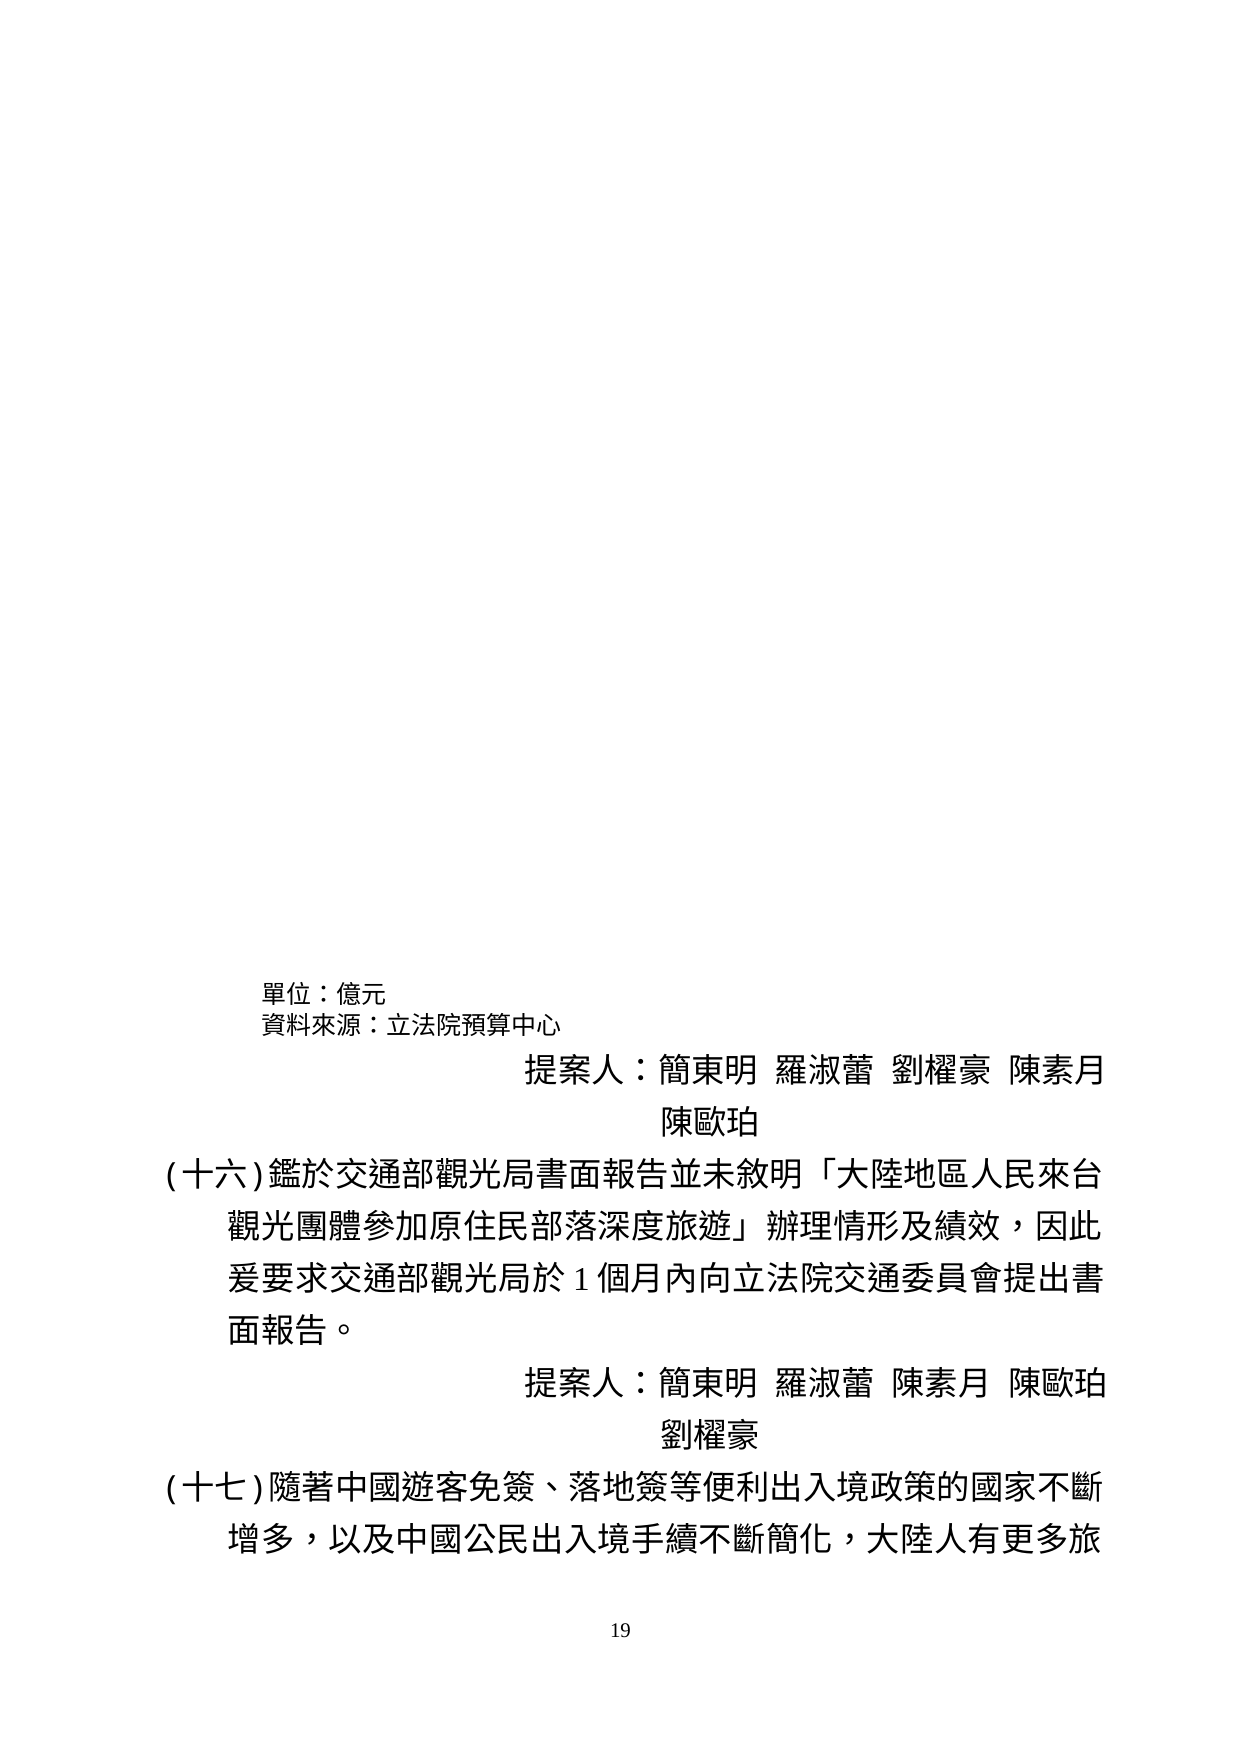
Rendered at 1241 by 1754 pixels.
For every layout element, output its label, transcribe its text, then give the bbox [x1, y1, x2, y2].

text 提案人：簡東明 羅淑蕾 劉櫂豪 陳素月陳歐珀 [524, 1041, 1119, 1145]
text (十七)隨著中國遊客免簽、落地簽等便利出入境政策的國家不斷增多，以及中國公民出入境手續不斷簡化，大陸人有更多旅 [161, 1457, 1104, 1562]
text (十六)鑑於交通部觀光局書面報告並未敘明「大陸地區人民來台觀光團體參加原住民部落深度旅遊」辦理情形及績效，因此爰要求交通部觀光局於1個月內向立法院交通委員會提出書面報告。 [161, 1145, 1104, 1353]
text 提案人：簡東明 羅淑蕾 陳素月 陳歐珀劉櫂豪 [524, 1353, 1119, 1457]
text 資料來源：立法院預算中心 [151, 1009, 1104, 1041]
text 單位：億元 [151, 978, 1104, 1009]
